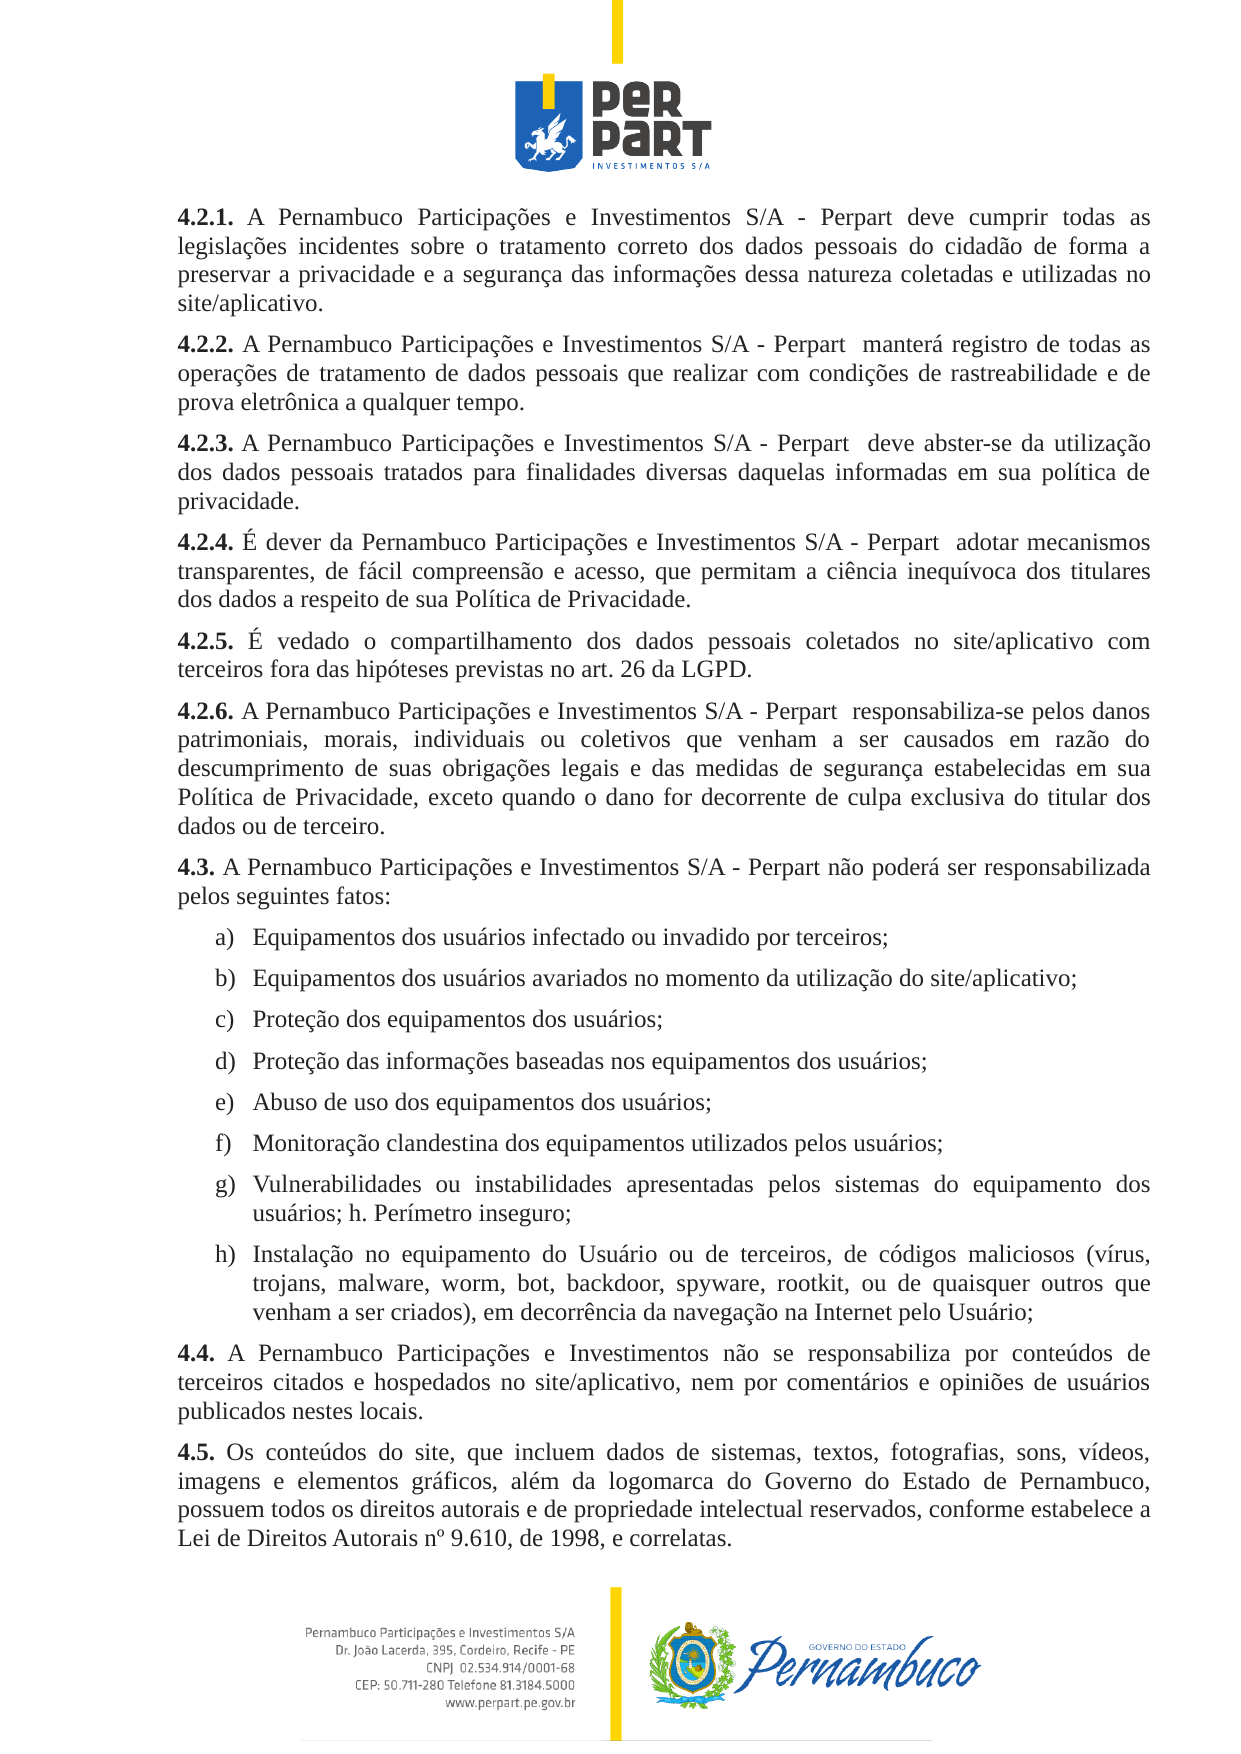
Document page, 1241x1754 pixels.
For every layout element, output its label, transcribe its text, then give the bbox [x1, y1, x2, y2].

text 4.2.3. A Pernambuco Participações e Investimentos S/A - Perpart deve abster-se da utilização dos dados pessoais tratados para finalidades diversas daquelas informadas em sua política de privacidade. [177, 428, 1152, 514]
list Monitoração clandestina dos equipamentos utilizados pelos usuários; [215, 1128, 1152, 1157]
list Proteção dos equipamentos dos usuários; [215, 1004, 1152, 1033]
list Abuso de uso dos equipamentos dos usuários; [215, 1087, 1152, 1116]
list Equipamentos dos usuários infectado ou invadido por terceiros; [215, 922, 1152, 951]
list Equipamentos dos usuários avariados no momento da utilização do site/aplicativo; [215, 963, 1152, 992]
text 4.2.5. É vedado o compartilhamento dos dados pessoais coletados no site/aplicativo com terceiros fora das hipóteses previstas no art. 26 da LGPD. [177, 626, 1152, 683]
list 4.4. A Pernambuco Participações e Investimentos não se responsabiliza por conteúdos de terceiros citados e hospedados no site/aplicativo, nem por comentários e opiniões de usuários publicados nestes locais. [142, 1338, 1152, 1424]
picture [515, 0, 712, 172]
picture [300, 1577, 983, 1741]
list Proteção das informações baseadas nos equipamentos dos usuários; [215, 1046, 1152, 1074]
list Instalação no equipamento do Usuário ou de terceiros, de códigos maliciosos (vírus, trojans, malware, worm, bot, backdoor, spyware, rootkit, ou de quaisquer outros que venham a ser criados), em decorrência da navegação na Internet pelo Usuário; [215, 1239, 1152, 1326]
text 4.2.2. A Pernambuco Participações e Investimentos S/A - Perpart manterá registro de todas as operações de tratamento de dados pessoais que realizar com condições de rastreabilidade e de prova eletrônica a qualquer tempo. [177, 329, 1152, 416]
text 4.5. Os conteúdos do site, que incluem dados de sistemas, textos, fotografias, sons, vídeos, imagens e elementos gráficos, além da logomarca do Governo do Estado de Pernambuco, possuem todos os direitos autorais e de propriedade intelectual reservados, conforme estabelece a Lei de Direitos Autorais nº 9.610, de 1998, e correlatas. [177, 1437, 1152, 1552]
text 4.2.4. É dever da Pernambuco Participações e Investimentos S/A - Perpart adotar mecanismos transparentes, de fácil compreensão e acesso, que permitam a ciência inequívoca dos titulares dos dados a respeito de sua Política de Privacidade. [177, 527, 1152, 613]
text 4.3. A Pernambuco Participações e Investimentos S/A - Perpart não poderá ser responsabilizada pelos seguintes fatos: [177, 852, 1152, 909]
text 4.2.6. A Pernambuco Participações e Investimentos S/A - Perpart responsabiliza-se pelos danos patrimoniais, morais, individuais ou coletivos que venham a ser causados em razão do descumprimento de suas obrigações legais e das medidas de segurança estabelecidas em sua Política de Privacidade, exceto quando o dano for decorrente de culpa exclusiva do titular dos dados ou de terceiro. [177, 696, 1152, 839]
list Vulnerabilidades ou instabilidades apresentadas pelos sistemas do equipamento dos usuários; h. Perímetro inseguro; [215, 1169, 1152, 1227]
text 4.2.1. A Pernambuco Participações e Investimentos S/A - Perpart deve cumprir todas as legislações incidentes sobre o tratamento correto dos dados pessoais do cidadão de forma a preservar a privacidade e a segurança das informações dessa natureza coletadas e utilizadas no site/aplicativo. [177, 202, 1152, 317]
